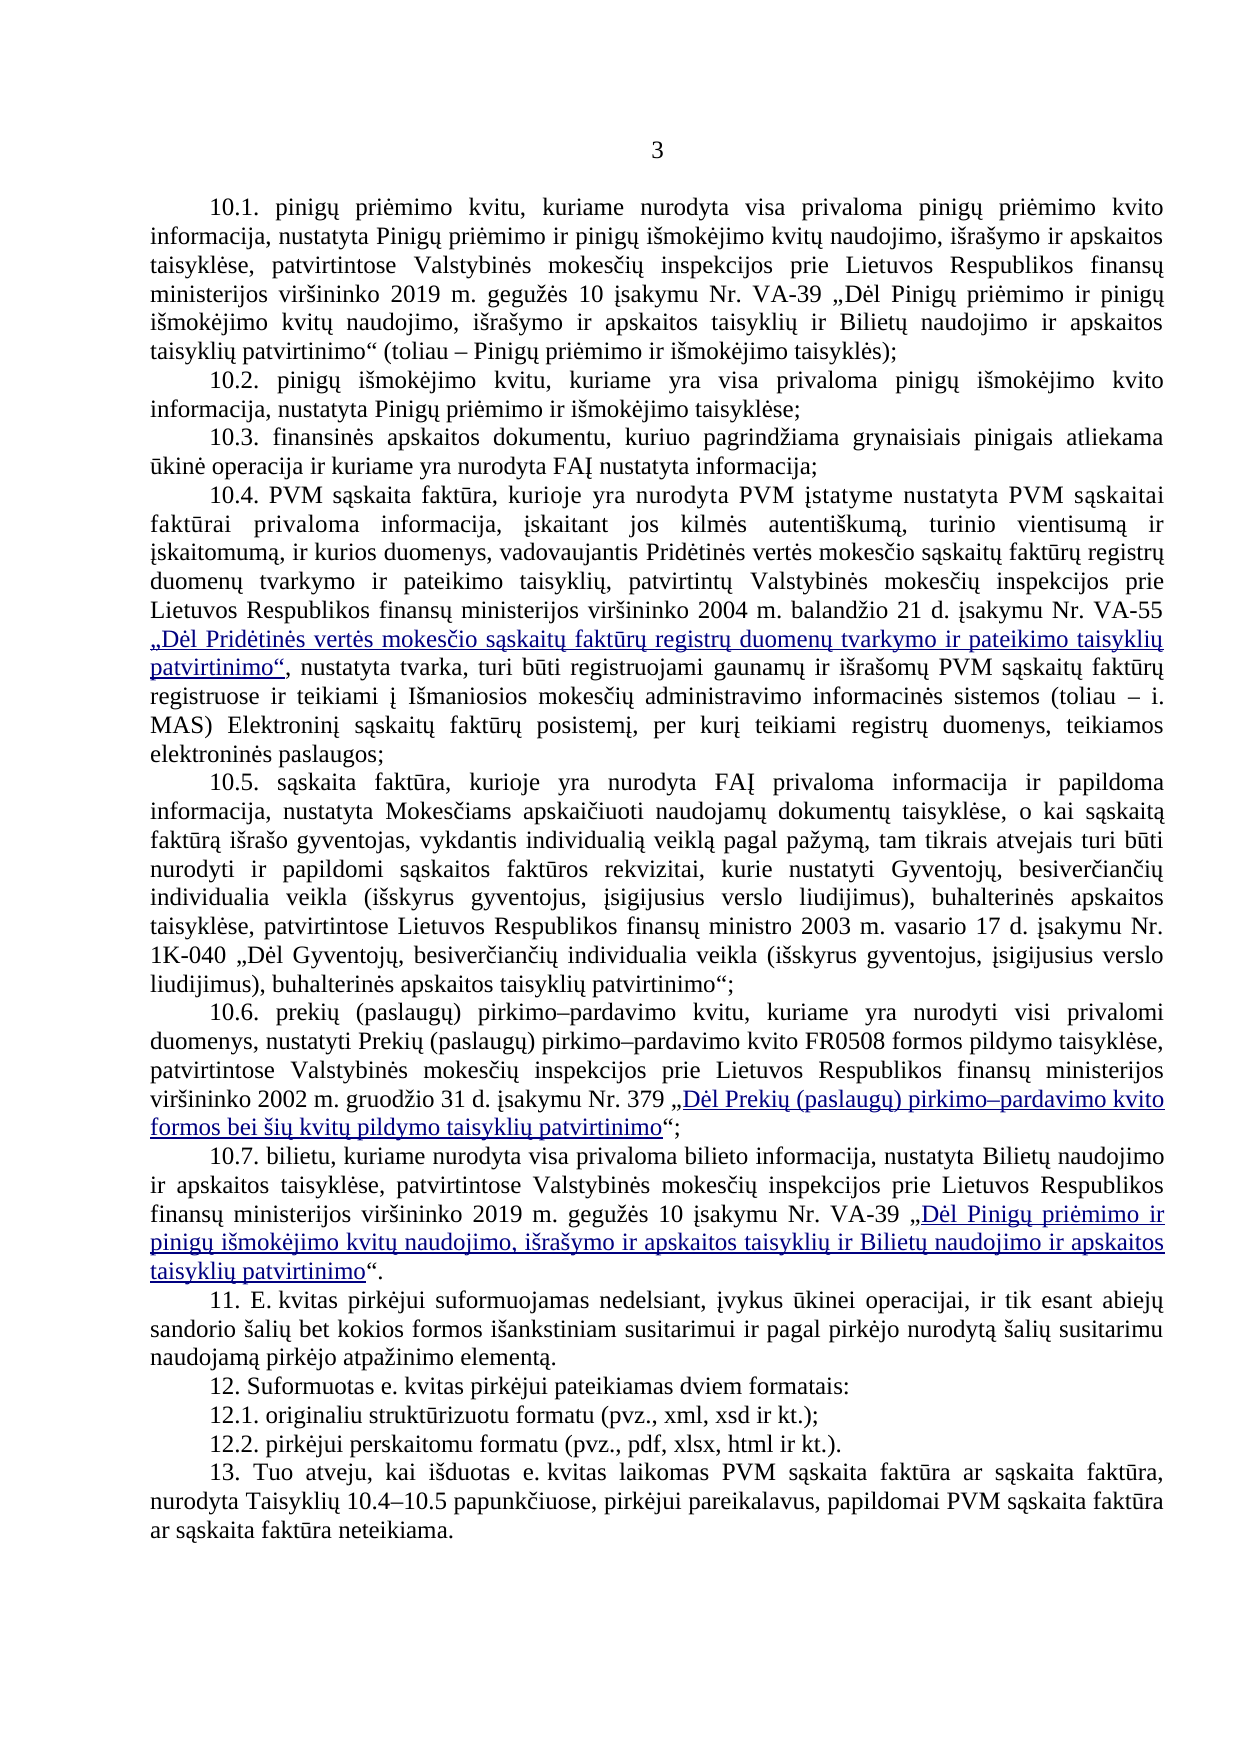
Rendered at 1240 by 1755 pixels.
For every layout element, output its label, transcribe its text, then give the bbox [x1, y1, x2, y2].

text 10.2. pinigų išmokėjimo kvitu, kuriame yra visa privaloma pinigų išmokėjimo kvito informacija, nustatyta Pinigų priėmimo ir išmokėjimo taisyklėse; [150, 365, 1164, 422]
text 12.1. originaliu struktūrizuotu formatu (pvz., xml, xsd ir kt.); [150, 1400, 1164, 1429]
text 10.3. finansinės apskaitos dokumentu, kuriuo pagrindžiama grynaisiais pinigais atliekama ūkinė operacija ir kuriame yra nurodyta FAĮ nustatyta informacija; [150, 422, 1164, 480]
text patvirtinimo“, nustatyta tvarka, turi būti registruojami gaunamų ir išrašomų PVM sąskaitų faktūrų registruose ir teikiami į Išmaniosios mokesčių administravimo informacinės sistemos (toliau – i. MAS) Elektroninį sąskaitų faktūrų posistemį, per kurį teikiami registrų duomenys, teikiamos elektroninės paslaugos; [150, 650, 1164, 767]
text 10.6. prekių (paslaugų) pirkimo–pardavimo kvitu, kuriame yra nurodyti visi privalomi duomenys, nustatyti Prekių (paslaugų) pirkimo–pardavimo kvito FR0508 formos pildymo taisyklėse, patvirtintose Valstybinės mokesčių inspekcijos prie Lietuvos Respublikos finansų ministerijos viršininko 2002 m. gruodžio 31 d. įsakymu Nr. 379 „Dėl Prekių (paslaugų) pirkimo–pardavimo kvito formos bei šių kvitų pildymo taisyklių patvirtinimo“; [150, 997, 1164, 1141]
text taisyklių patvirtinimo“. [150, 1254, 1164, 1285]
text 11. E. kvitas pirkėjui suformuojamas nedelsiant, įvykus ūkinei operacijai, ir tik esant abiejų sandorio šalių bet kokios formos išankstiniam susitarimui ir pagal pirkėjo nurodytą šalių susitarimu naudojamą pirkėjo atpažinimo elementą. [150, 1285, 1164, 1371]
text 10.1. pinigų priėmimo kvitu, kuriame nurodyta visa privaloma pinigų priėmimo kvito informacija, nustatyta Pinigų priėmimo ir pinigų išmokėjimo kvitų naudojimo, išrašymo ir apskaitos taisyklėse, patvirtintose Valstybinės mokesčių inspekcijos prie Lietuvos Respublikos finansų ministerijos viršininko 2019 m. gegužės 10 įsakymu Nr. VA-39 „Dėl Pinigų priėmimo ir pinigų išmokėjimo kvitų naudojimo, išrašymo ir apskaitos taisyklių ir Bilietų naudojimo ir apskaitos taisyklių patvirtinimo“ (toliau – Pinigų priėmimo ir išmokėjimo taisyklės); [150, 192, 1164, 365]
text 12.2. pirkėjui perskaitomu formatu (pvz., pdf, xlsx, html ir kt.). [150, 1429, 1164, 1457]
text 10.4. PVM sąskaita faktūra, kurioje yra nurodyta PVM įstatyme nustatyta PVM sąskaitai faktūrai privaloma informacija, įskaitant jos kilmės autentiškumą, turinio vientisumą ir įskaitomumą, ir kurios duomenys, vadovaujantis Pridėtinės vertės mokesčio sąskaitų faktūrų registrų duomenų tvarkymo ir pateikimo taisyklių, patvirtintų Valstybinės mokesčių inspekcijos prie Lietuvos Respublikos finansų ministerijos viršininko 2004 m. balandžio 21 d. įsakymu Nr. VA-55 „Dėl Pridėtinės vertės mokesčio sąskaitų faktūrų registrų duomenų tvarkymo ir pateikimo taisyklių [150, 480, 1164, 649]
text 13. Tuo atveju, kai išduotas e. kvitas laikomas PVM sąskaita faktūra ar sąskaita faktūra, nurodyta Taisyklių 10.4–10.5 papunkčiuose, pirkėjui pareikalavus, papildomai PVM sąskaita faktūra ar sąskaita faktūra neteikiama. [150, 1457, 1164, 1544]
text 12. Suformuotas e. kvitas pirkėjui pateikiamas dviem formatais: [150, 1371, 1164, 1400]
text 10.7. bilietu, kuriame nurodyta visa privaloma bilieto informacija, nustatyta Bilietų naudojimo ir apskaitos taisyklėse, patvirtintose Valstybinės mokesčių inspekcijos prie Lietuvos Respublikos finansų ministerijos viršininko 2019 m. gegužės 10 įsakymu Nr. VA-39 „Dėl Pinigų priėmimo ir pinigų išmokėjimo kvitų naudojimo, išrašymo ir apskaitos taisyklių ir Bilietų naudojimo ir apskaitos [150, 1141, 1164, 1252]
text 10.5. sąskaita faktūra, kurioje yra nurodyta FAĮ privaloma informacija ir papildoma informacija, nustatyta Mokesčiams apskaičiuoti naudojamų dokumentų taisyklėse, o kai sąskaitą faktūrą išrašo gyventojas, vykdantis individualią veiklą pagal pažymą, tam tikrais atvejais turi būti nurodyti ir papildomi sąskaitos faktūros rekvizitai, kurie nustatyti Gyventojų, besiverčiančių individualia veikla (išskyrus gyventojus, įsigijusius verslo liudijimus), buhalterinės apskaitos taisyklėse, patvirtintose Lietuvos Respublikos finansų ministro 2003 m. vasario 17 d. įsakymu Nr. 1K-040 „Dėl Gyventojų, besiverčiančių individualia veikla (išskyrus gyventojus, įsigijusius verslo liudijimus), buhalterinės apskaitos taisyklių patvirtinimo“; [150, 767, 1164, 997]
